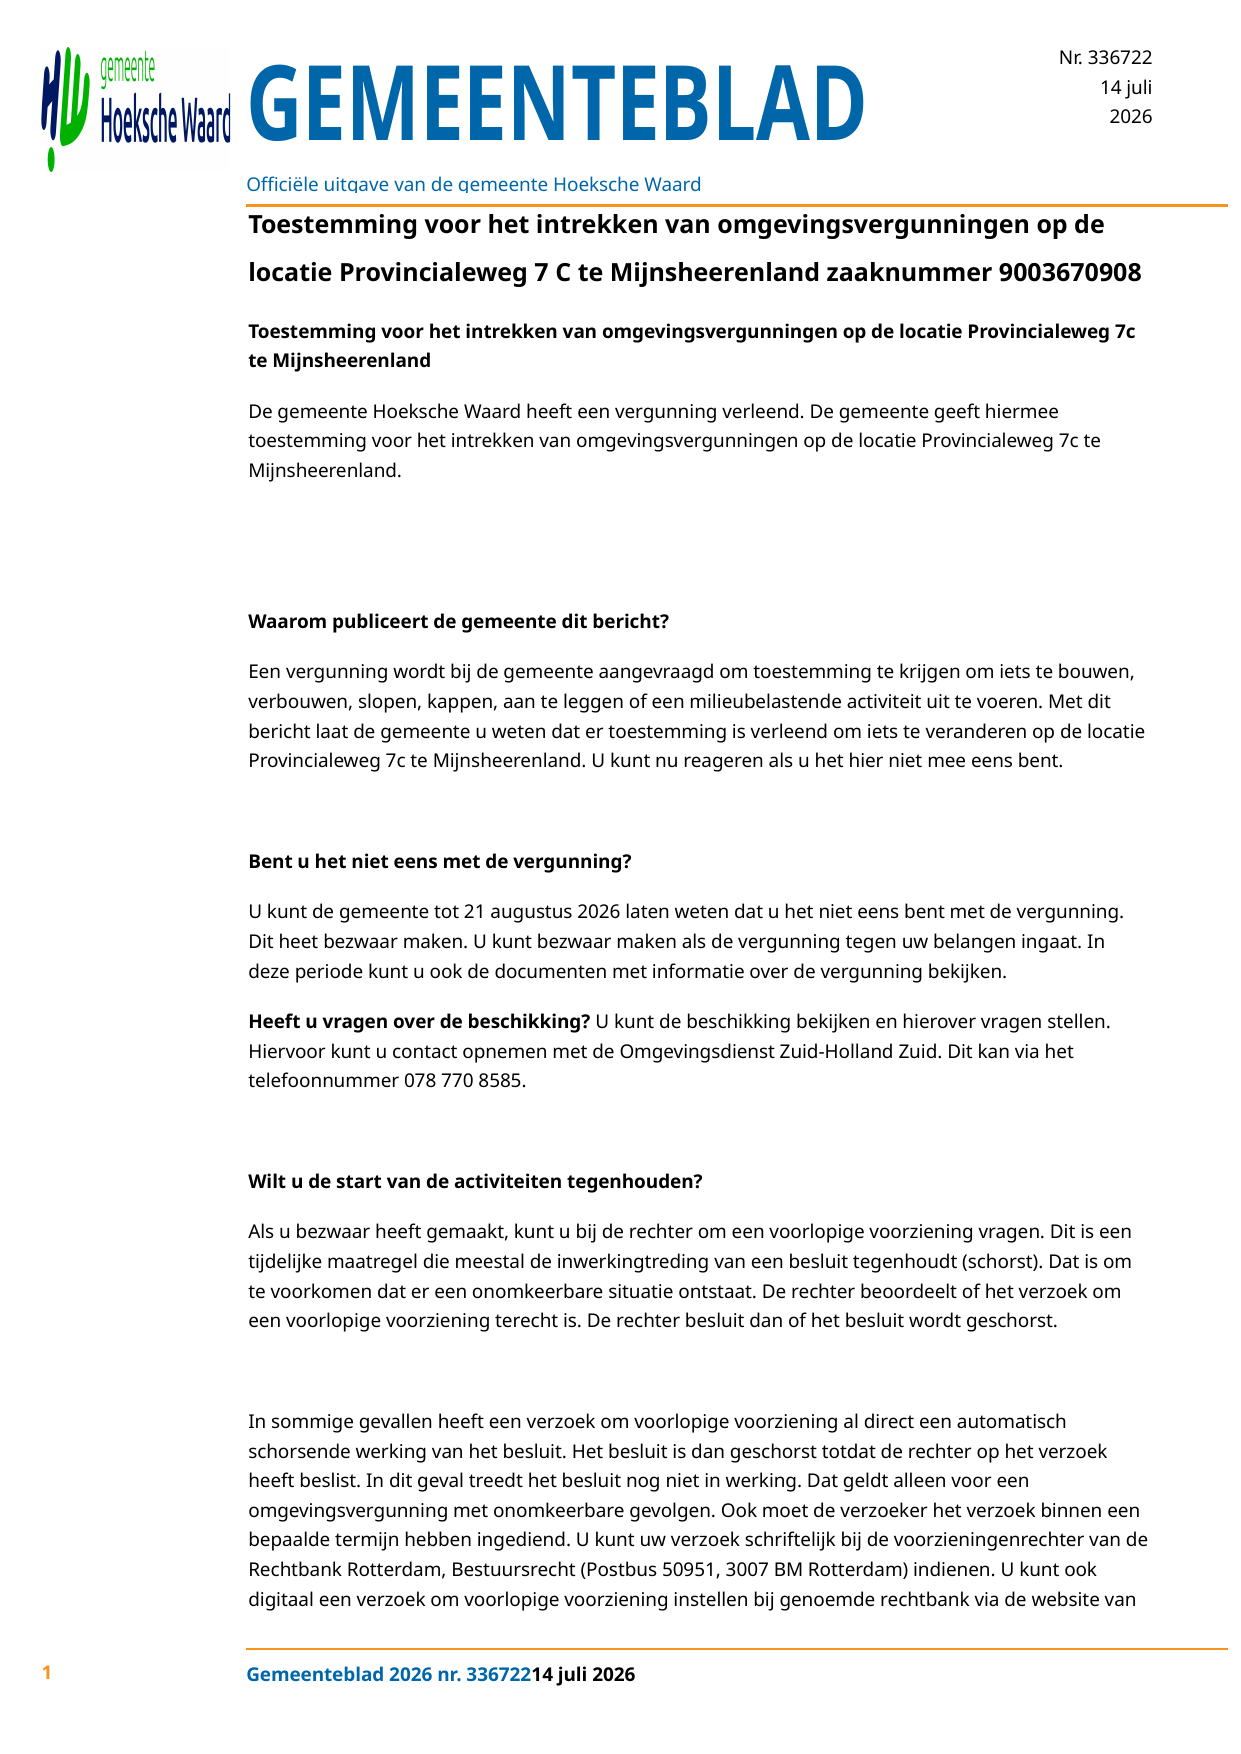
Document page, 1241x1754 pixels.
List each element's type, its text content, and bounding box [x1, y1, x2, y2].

text Wilt u de start van de activiteiten tegenhouden? [248, 1168, 1152, 1194]
text U kunt de gemeente tot 21 augustus 2026 laten weten dat u het niet eens bent met de vergunning. Dit heet bezwaar maken. U kunt bezwaar maken als de vergunning tegen uw belangen ingaat. In deze periode kunt u ook de documenten met informatie over de vergunning bekijken. [248, 899, 1152, 984]
text In sommige gevallen heeft een verzoek om voorlopige voorziening al direct een automatisch schorsende werking van het besluit. Het besluit is dan geschorst totdat de rechter op het verzoek heeft beslist. In dit geval treedt het besluit nog niet in werking. Dat geldt alleen voor een omgevingsvergunning met onomkeerbare gevolgen. Ook moet de verzoeker het verzoek binnen een bepaalde termijn hebben ingediend. U kunt uw verzoek schriftelijk bij de voorzieningenrechter van de Rechtbank Rotterdam, Bestuursrecht (Postbus 50951, 3007 BM Rotterdam) indienen. U kunt ook digitaal een verzoek om voorlopige voorziening instellen bij genoemde rechtbank via de website van [248, 1408, 1152, 1612]
text Toestemming voor het intrekken van omgevingsvergunningen op de locatie Provincialeweg 7c te Mijnsheerenland [248, 318, 1152, 373]
text Toestemming voor het intrekken van omgevingsvergunningen op de locatie Provincialeweg 7 C te Mijnsheerenland zaaknummer 9003670908 [248, 207, 1152, 288]
text Een vergunning wordt bij de gemeente aangevraagd om toestemming te krijgen om iets te bouwen, verbouwen, slopen, kappen, aan te leggen of een milieubelastende activiteit uit te voeren. Met dit bericht laat de gemeente u weten dat er toestemming is verleend om iets te veranderen op de locatie Provincialeweg 7c te Mijnsheerenland. U kunt nu reageren als u het hier niet mee eens bent. [248, 659, 1152, 773]
text Waarom publiceert de gemeente dit bericht? [248, 608, 1152, 634]
text Heeft u vragen over de beschikking? U kunt de beschikking bekijken en hierover vragen stellen. Hiervoor kunt u contact opnemen met de Omgevingsdienst Zuid-Holland Zuid. Dit kan via het telefoonnummer 078 770 8585. [248, 1008, 1152, 1093]
text Als u bezwaar heeft gemaakt, kunt u bij de rechter om een voorlopige voorziening vragen. Dit is een tijdelijke maatregel die meestal de inwerkingtreding van een besluit tegenhoudt (schorst). Dat is om te voorkomen dat er een onomkeerbare situatie ontstaat. De rechter beoordeelt of het verzoek om een voorlopige voorziening terecht is. De rechter besluit dan of het besluit wordt geschorst. [248, 1219, 1152, 1333]
text Bent u het niet eens met de vergunning? [248, 848, 1152, 874]
picture [41, 47, 231, 172]
text De gemeente Hoeksche Waard heeft een vergunning verleend. De gemeente geeft hiermee toestemming voor het intrekken van omgevingsvergunningen op de locatie Provincialeweg 7c te Mijnsheerenland. [248, 398, 1152, 483]
